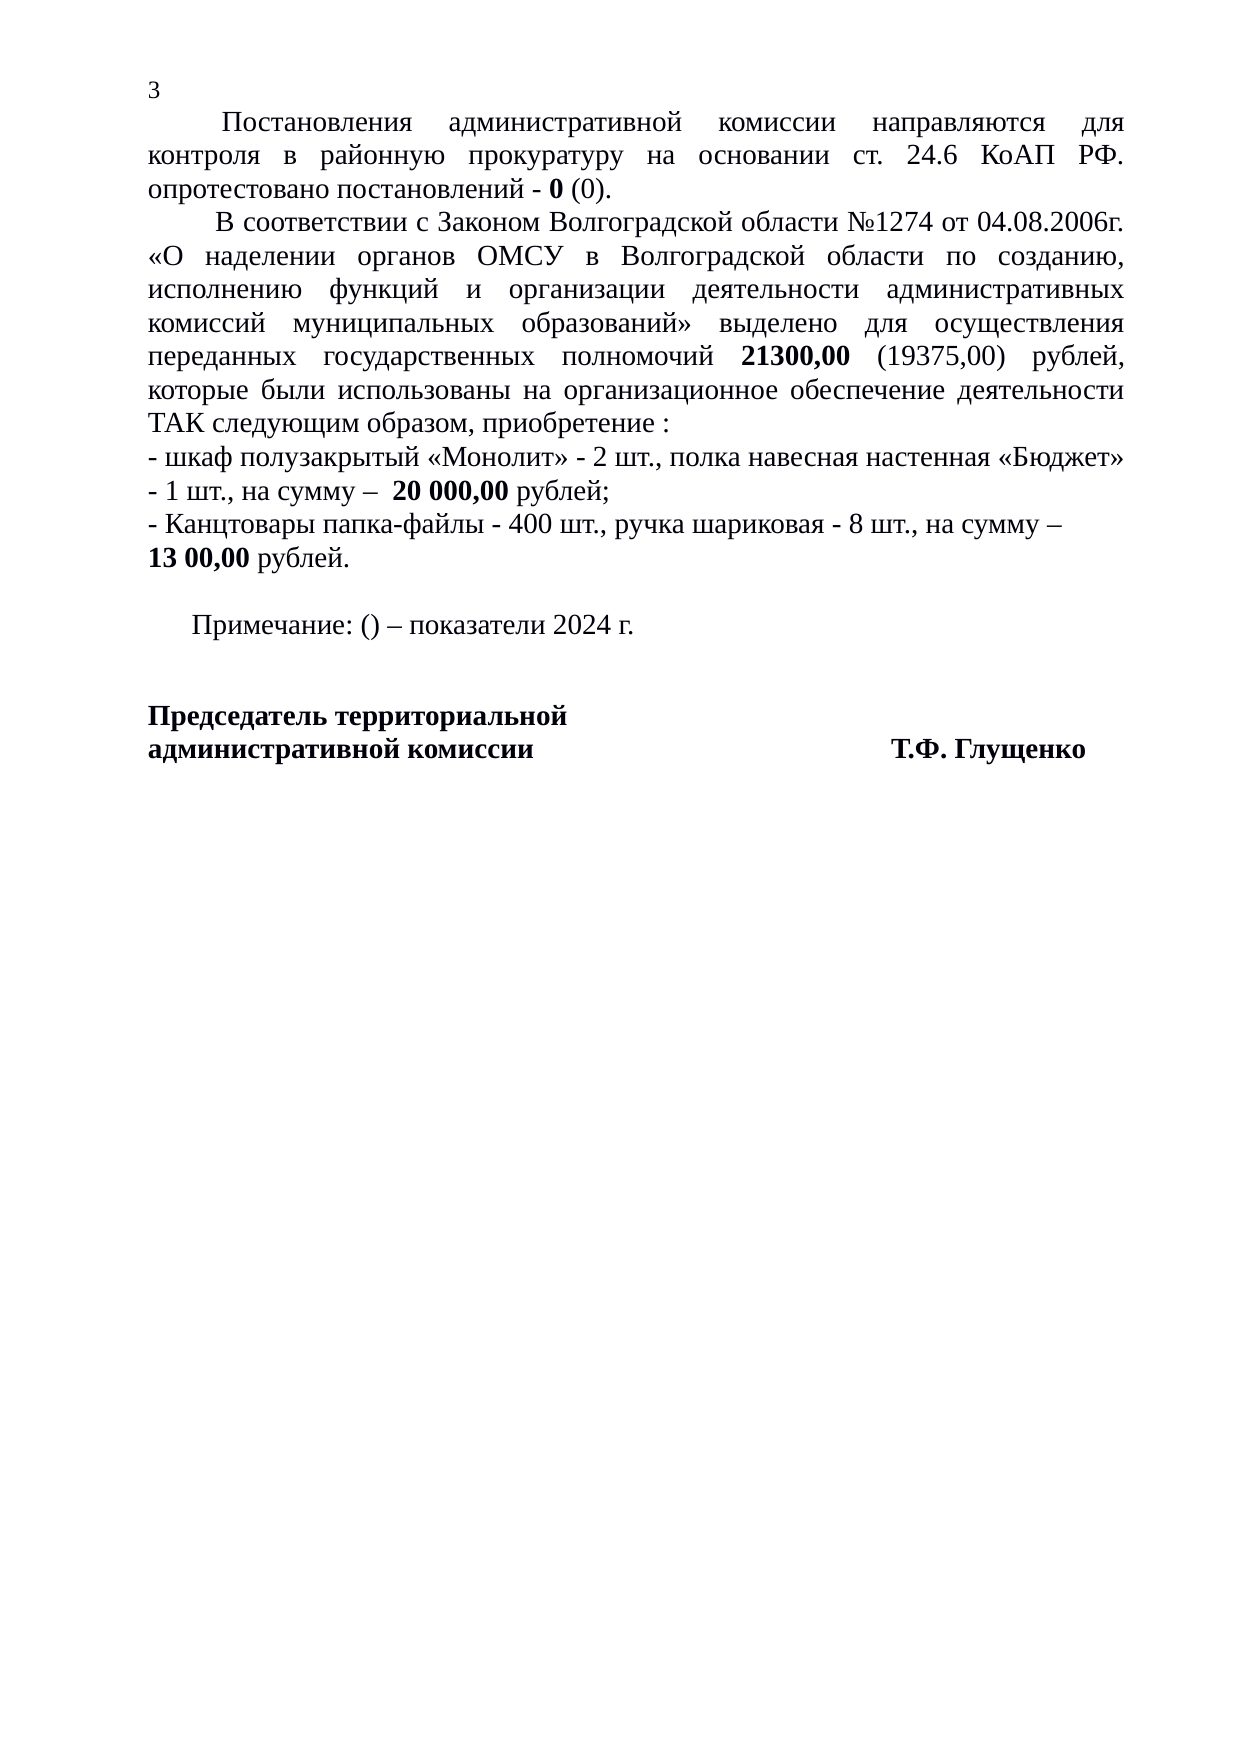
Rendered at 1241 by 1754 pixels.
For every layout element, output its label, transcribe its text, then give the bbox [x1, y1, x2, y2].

text административной комиссии Т.Ф. Глущенко [148, 731, 1125, 765]
text - шкаф полузакрытый «Монолит» - 2 шт., полка навесная настенная «Бюджет» - 1 шт., на сумму – 20 000,00 рублей; [148, 439, 1125, 506]
text В соответствии с Законом Волгоградской области №1274 от 04.08.2006г. «О наделении органов ОМСУ в Волгоградской области по созданию, исполнению функций и организации деятельности административных комиссий муниципальных образований» выделено для осуществления переданных государственных полномочий 21300,00 (19375,00) рублей, которые были использованы на организационное обеспечение деятельности ТАК следующим образом, приобретение : [148, 204, 1125, 439]
text 13 00,00 рублей. [148, 540, 1125, 573]
text - Канцтовары папка-файлы - 400 шт., ручка шариковая - 8 шт., на сумму – [148, 506, 1125, 540]
text Председатель территориальной [148, 698, 1125, 731]
text Постановления административной комиссии направляются для контроля в районную прокуратуру на основании ст. 24.6 КоАП РФ. опротестовано постановлений - 0 (0). [148, 104, 1125, 204]
text Примечание: () – показатели 2024 г. [148, 607, 1125, 640]
